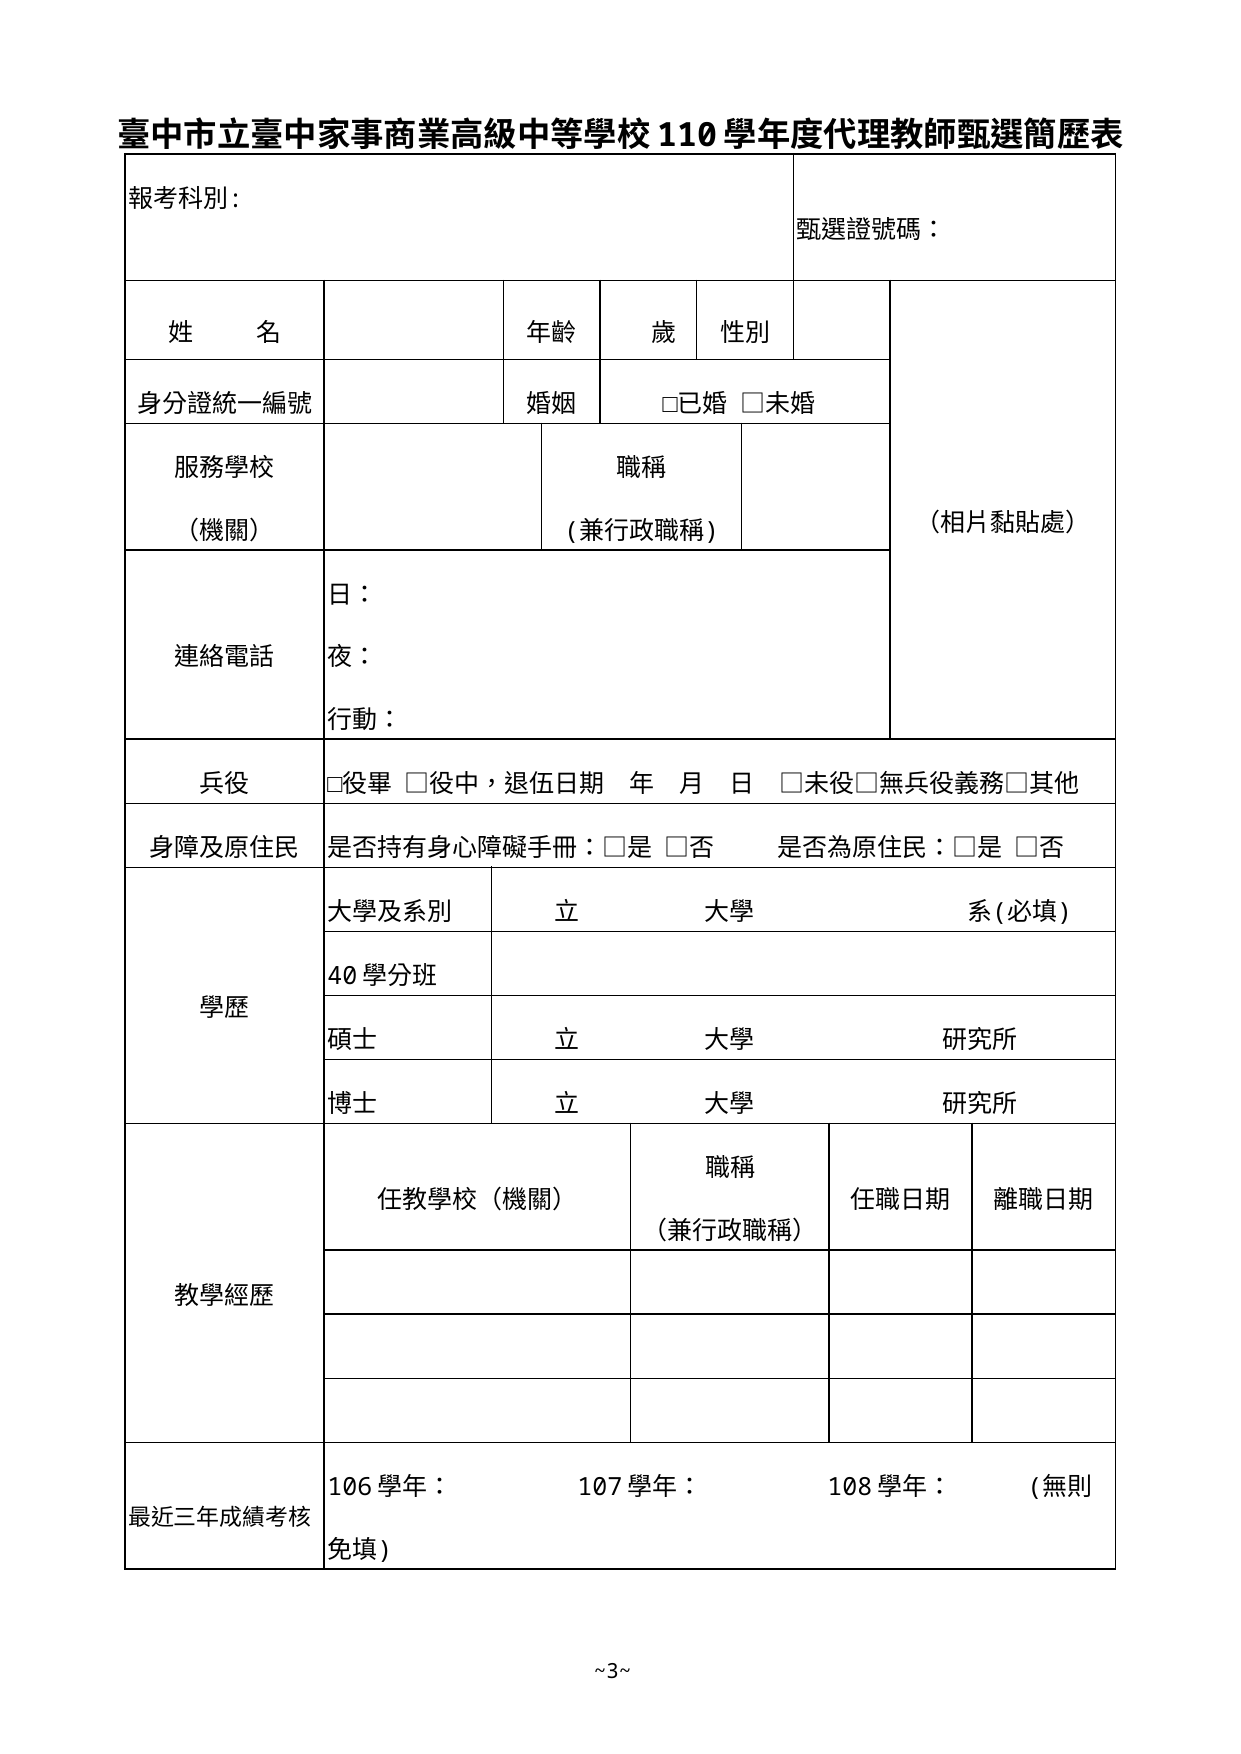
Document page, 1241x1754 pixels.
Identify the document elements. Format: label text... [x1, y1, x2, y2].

table_cell [830, 1379, 971, 1441]
table_cell 106學年： 107學年： 108學年： (無則免填) [325, 1443, 1115, 1568]
table_cell [973, 1315, 1115, 1377]
table_cell [742, 424, 889, 549]
table_cell [325, 1379, 630, 1441]
table_cell 職稱 （兼行政職稱） [631, 1124, 828, 1249]
table_cell [631, 1379, 828, 1441]
table_cell □役畢 □役中，退伍日期 年 月 日 □未役□無兵役義務□其他 [325, 740, 1115, 802]
table_cell [830, 1251, 971, 1313]
table_cell [492, 932, 1115, 994]
table_cell 婚姻 [504, 360, 599, 423]
table_cell [325, 1251, 630, 1313]
table_cell [973, 1379, 1115, 1441]
table_cell 教學經歷 [126, 1124, 323, 1441]
table_cell 年齡 [504, 281, 599, 359]
table_cell 離職日期 [973, 1124, 1115, 1249]
table_cell 姓 名 [126, 281, 323, 359]
table_cell 身障及原住民 [126, 804, 323, 866]
table_cell [631, 1251, 828, 1313]
table_cell 立 大學 研究所 [492, 1060, 1115, 1123]
table_cell 任教學校（機關） [325, 1124, 630, 1249]
table_cell 學歷 [126, 868, 323, 1123]
table_cell 任職日期 [830, 1124, 971, 1249]
table_cell □已婚 □未婚 [601, 360, 889, 423]
table_cell [973, 1251, 1115, 1313]
table_cell 立 大學 系(必填) [492, 868, 1115, 931]
table_cell 服務學校 （機關） [126, 424, 323, 549]
table_cell 立 大學 研究所 [492, 996, 1115, 1059]
table_cell 大學及系別 [325, 868, 491, 931]
table_cell 最近三年成績考核 [126, 1443, 323, 1568]
table_cell [325, 360, 503, 423]
table_cell [794, 281, 889, 359]
table_cell [631, 1315, 828, 1377]
table_cell 性別 [697, 281, 793, 359]
table_cell 職稱 (兼行政職稱) [542, 424, 741, 549]
table_header 甄選證號碼： [794, 155, 1115, 279]
table_cell [325, 424, 541, 549]
table_cell 日： 夜： 行動： [325, 551, 889, 738]
text 臺中市立臺中家事商業高級中等學校110學年度代理教師甄選簡歷表 [89, 90, 1152, 153]
table_cell 兵役 [126, 740, 323, 802]
table_cell [325, 1315, 630, 1377]
table_cell 連絡電話 [126, 551, 323, 738]
table_cell 40學分班 [325, 932, 491, 994]
table_cell 博士 [325, 1060, 491, 1123]
table_header 報考科別: [126, 155, 793, 279]
table_cell 歲 [601, 281, 696, 359]
table_cell [830, 1315, 971, 1377]
table_cell 碩士 [325, 996, 491, 1059]
table_cell [325, 281, 503, 359]
table_cell 是否持有身心障礙手冊：□是 □否 是否為原住民：□是 □否 [325, 804, 1115, 866]
table_cell （相片黏貼處） [891, 281, 1115, 738]
table_cell 身分證統一編號 [126, 360, 323, 423]
